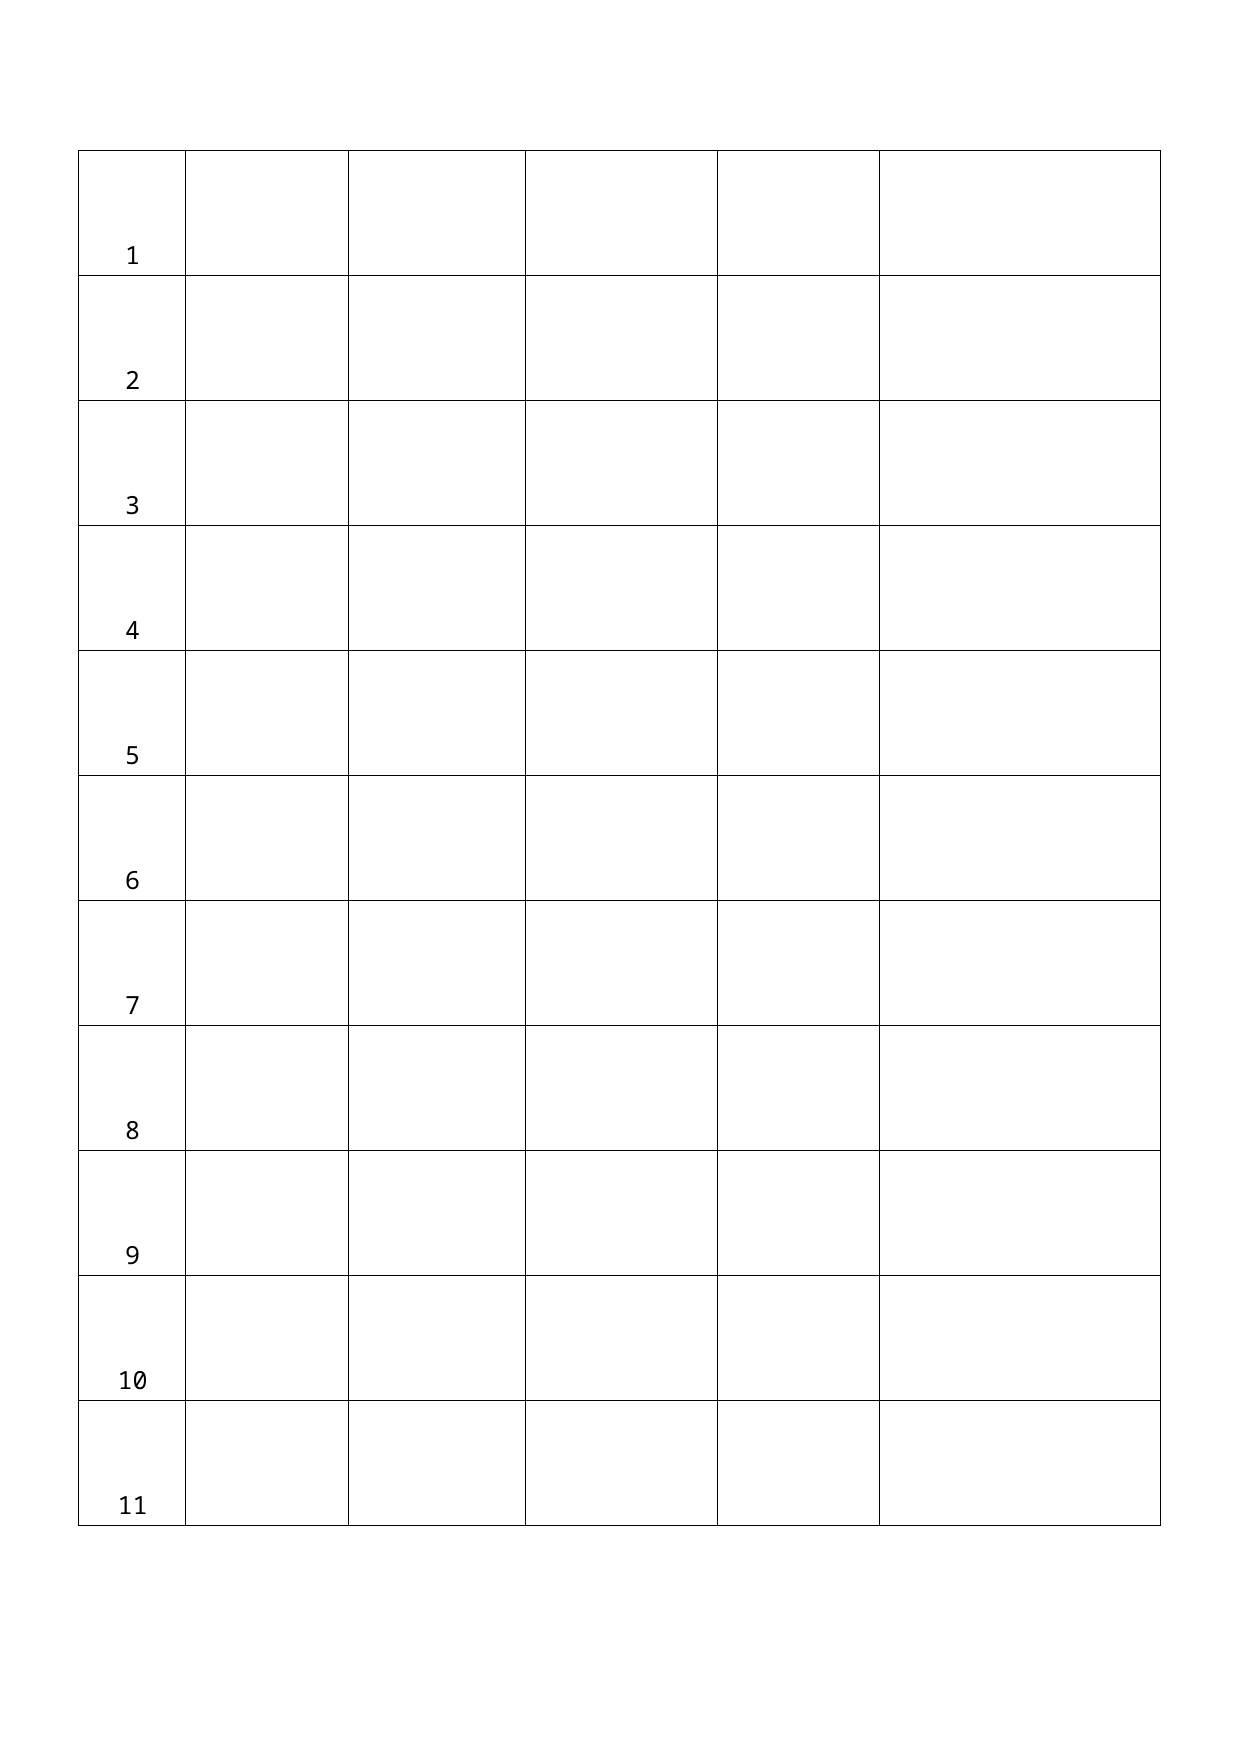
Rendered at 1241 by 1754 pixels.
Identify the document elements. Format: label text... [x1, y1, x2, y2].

table_cell [718, 776, 879, 900]
table_cell [186, 526, 348, 650]
table_cell [526, 401, 717, 525]
table_cell [718, 401, 879, 525]
table_cell [186, 1151, 348, 1275]
table_cell [526, 276, 717, 400]
table_cell 2 [79, 276, 185, 400]
table_cell [526, 776, 717, 900]
table_cell [880, 1276, 1160, 1400]
table_cell [718, 151, 879, 275]
table_cell 10 [79, 1276, 185, 1400]
table_cell [526, 526, 717, 650]
table_cell [186, 776, 348, 900]
table_cell [718, 651, 879, 775]
table_cell [349, 401, 525, 525]
table_cell 5 [79, 651, 185, 775]
table_cell [349, 1401, 525, 1525]
table_cell [880, 901, 1160, 1025]
table_cell 1 [79, 151, 185, 275]
table_cell [349, 1026, 525, 1150]
table_cell [349, 1276, 525, 1400]
table_cell [880, 1026, 1160, 1150]
table_cell [349, 651, 525, 775]
table_cell 4 [79, 526, 185, 650]
table_cell 8 [79, 1026, 185, 1150]
table_cell [349, 901, 525, 1025]
table_cell 7 [79, 901, 185, 1025]
table_cell [349, 526, 525, 650]
table_cell [349, 276, 525, 400]
table_cell [526, 651, 717, 775]
table_cell 3 [79, 401, 185, 525]
table_cell [880, 651, 1160, 775]
table_cell [186, 901, 348, 1025]
table_cell [718, 1276, 879, 1400]
table_cell [880, 276, 1160, 400]
table_cell [186, 1401, 348, 1525]
table_cell [349, 776, 525, 900]
table_cell [349, 151, 525, 275]
table_cell [526, 1401, 717, 1525]
table_cell [526, 151, 717, 275]
table_cell [718, 526, 879, 650]
table_cell [186, 1026, 348, 1150]
table_cell [186, 151, 348, 275]
table_cell 11 [79, 1401, 185, 1525]
table_cell [186, 276, 348, 400]
table_cell [186, 1276, 348, 1400]
table_cell [880, 1401, 1160, 1525]
table_cell [880, 776, 1160, 900]
table_cell [880, 526, 1160, 650]
table_cell [718, 1401, 879, 1525]
table_cell [349, 1151, 525, 1275]
table_cell [526, 901, 717, 1025]
table_cell [526, 1276, 717, 1400]
table_cell [880, 401, 1160, 525]
table_cell [718, 1026, 879, 1150]
table_cell [186, 401, 348, 525]
table_cell [880, 1151, 1160, 1275]
table_cell [526, 1151, 717, 1275]
table_cell [718, 276, 879, 400]
table_cell [526, 1026, 717, 1150]
table_cell [880, 151, 1160, 275]
table_cell 6 [79, 776, 185, 900]
table_cell [718, 1151, 879, 1275]
table_cell [718, 901, 879, 1025]
table_cell [186, 651, 348, 775]
table_cell 9 [79, 1151, 185, 1275]
